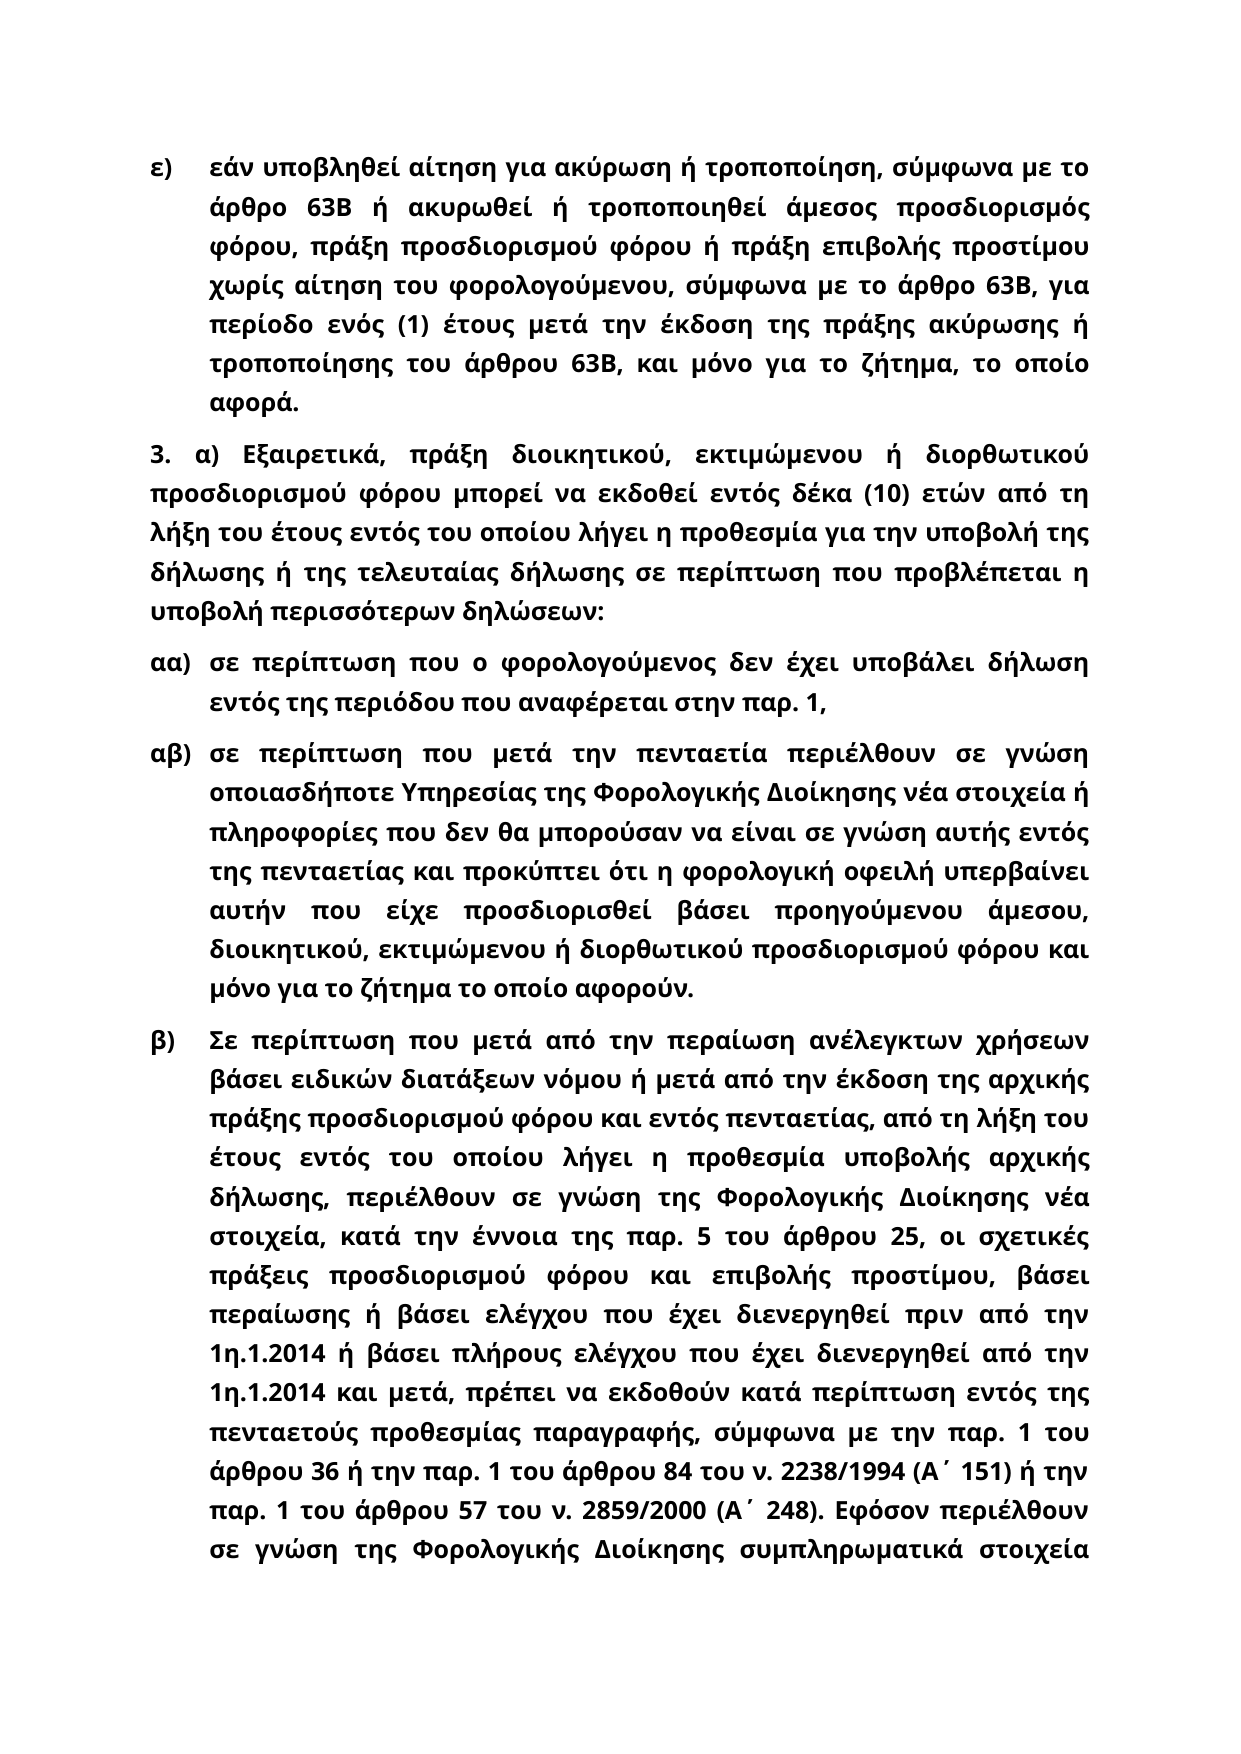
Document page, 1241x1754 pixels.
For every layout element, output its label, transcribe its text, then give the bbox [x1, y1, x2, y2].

list αα) σε περίπτωση που ο φορολογούμενος δεν έχει υποβάλει δήλωση εντός της περιόδου που αναφέρεται στην παρ. 1, [150, 645, 1090, 718]
text 3. α) Εξαιρετικά, πράξη διοικητικού, εκτιμώμενου ή διορθωτικού προσδιορισμού φόρου μπορεί να εκδοθεί εντός δέκα (10) ετών από τη λήξη του έτους εντός του οποίου λήγει η προθεσμία για την υποβολή της δήλωσης ή της τελευταίας δήλωσης σε περίπτωση που προβλέπεται η υποβολή περισσότερων δηλώσεων: [150, 437, 1090, 627]
list β) Σε περίπτωση που μετά από την περαίωση ανέλεγκτων χρήσεων βάσει ειδικών διατάξεων νόμου ή μετά από την έκδοση της αρχικής πράξης προσδιορισμού φόρου και εντός πενταετίας, από τη λήξη του έτους εντός του οποίου λήγει η προθεσμία υποβολής αρχικής δήλωσης, περιέλθουν σε γνώση της Φορολογικής Διοίκησης νέα στοιχεία, κατά την έννοια της παρ. 5 του άρθρου 25, οι σχετικές πράξεις προσδιορισμού φόρου και επιβολής προστίμου, βάσει περαίωσης ή βάσει ελέγχου που έχει διενεργηθεί πριν από την 1η.1.2014 ή βάσει πλήρους ελέγχου που έχει διενεργηθεί από την 1η.1.2014 και μετά, πρέπει να εκδοθούν κατά περίπτωση εντός της πενταετούς προθεσμίας παραγραφής, σύμφωνα με την παρ. 1 του άρθρου 36 ή την παρ. 1 του άρθρου 84 του ν. 2238/1994 (Α΄ 151) ή την παρ. 1 του άρθρου 57 του ν. 2859/2000 (Α΄ 248). Εφόσον περιέλθουν σε γνώση της Φορολογικής Διοίκησης συμπληρωματικά στοιχεία [150, 1022, 1090, 1566]
list ε) εάν υποβληθεί αίτηση για ακύρωση ή τροποποίηση, σύμφωνα με το άρθρο 63Β ή ακυρωθεί ή τροποποιηθεί άμεσος προσδιορισμός φόρου, πράξη προσδιορισμού φόρου ή πράξη επιβολής προστίμου χωρίς αίτηση του φορολογούμενου, σύμφωνα με το άρθρο 63Β, για περίοδο ενός (1) έτους μετά την έκδοση της πράξης ακύρωσης ή τροποποίησης του άρθρου 63Β, και μόνο για το ζήτημα, το οποίο αφορά. [150, 150, 1090, 419]
list αβ) σε περίπτωση που μετά την πενταετία περιέλθουν σε γνώση οποιασδήποτε Υπηρεσίας της Φορολογικής Διοίκησης νέα στοιχεία ή πληροφορίες που δεν θα μπορούσαν να είναι σε γνώση αυτής εντός της πενταετίας και προκύπτει ότι η φορολογική οφειλή υπερβαίνει αυτήν που είχε προσδιορισθεί βάσει προηγούμενου άμεσου, διοικητικού, εκτιμώμενου ή διορθωτικού προσδιορισμού φόρου και μόνο για το ζήτημα το οποίο αφορούν. [150, 736, 1090, 1005]
